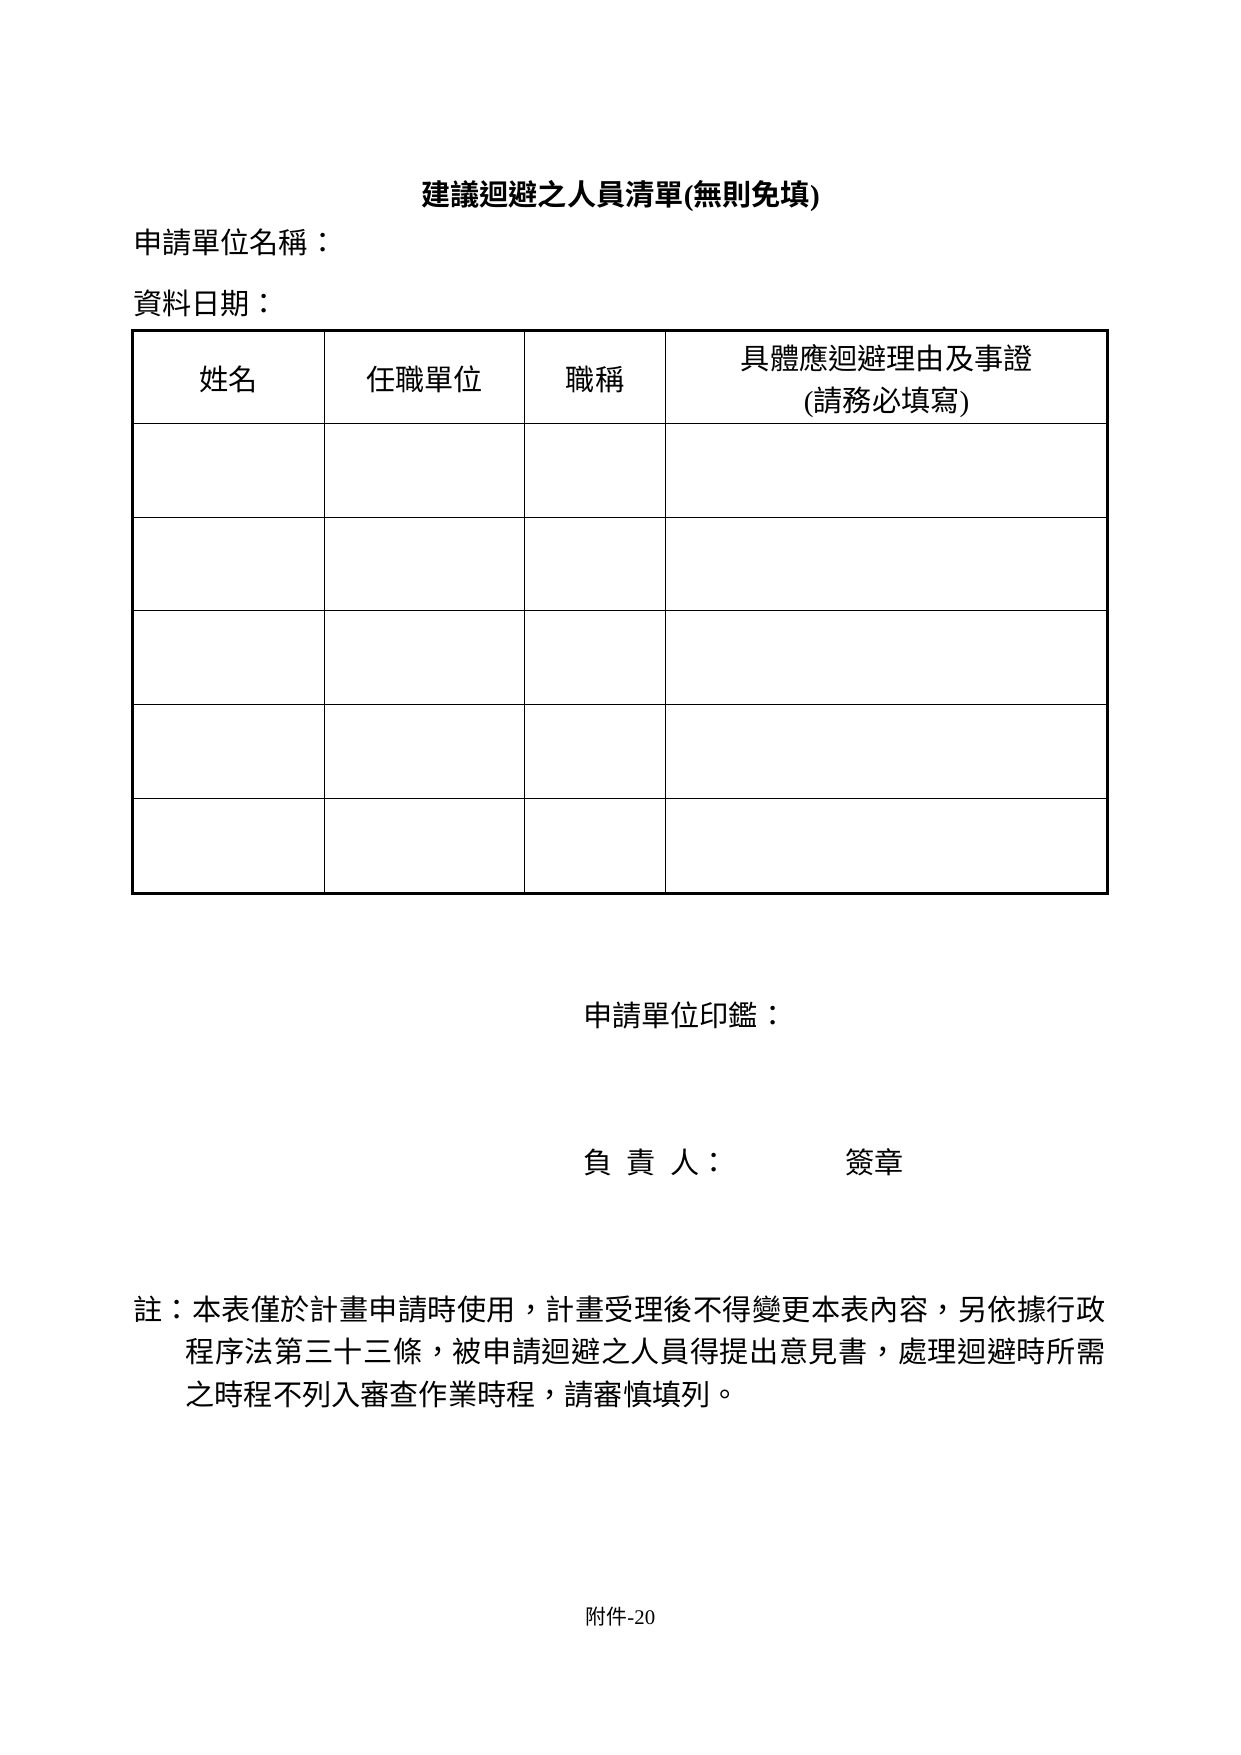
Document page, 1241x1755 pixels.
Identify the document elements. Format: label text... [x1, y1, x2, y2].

table_header 任職單位 [325, 332, 524, 423]
table_cell [666, 705, 1106, 798]
text 申請單位印鑑： [583, 993, 1107, 1035]
table_cell [134, 799, 324, 892]
table_cell [325, 705, 524, 798]
table_header 姓名 [134, 332, 324, 423]
table_cell [666, 424, 1106, 517]
table_cell [525, 518, 665, 610]
table_header 具體應迴避理由及事證 (請務必填寫) [666, 332, 1106, 423]
text 資料日期： [133, 281, 1107, 323]
table_cell [525, 705, 665, 798]
table_cell [666, 799, 1106, 892]
table_cell [325, 424, 524, 517]
text 負 責 人： 簽章 [583, 1140, 1107, 1182]
table_cell [666, 518, 1106, 610]
text 建議迴避之人員清單(無則免填) [133, 172, 1107, 214]
text 註：本表僅於計畫申請時使用，計畫受理後不得變更本表內容，另依據行政程序法第三十三條，被申請迴避之人員得提出意見書，處理迴避時所需之時程不列入審查作業時程，請審慎填列。 [133, 1287, 1107, 1414]
table_cell [525, 799, 665, 892]
table_header 職稱 [525, 332, 665, 423]
table_cell [134, 518, 324, 610]
table_cell [134, 611, 324, 704]
table_cell [325, 611, 524, 704]
table_cell [525, 424, 665, 517]
text 申請單位名稱： [133, 220, 1107, 262]
table_cell [325, 799, 524, 892]
table_cell [525, 611, 665, 704]
table_cell [325, 518, 524, 610]
table_cell [134, 424, 324, 517]
table_cell [134, 705, 324, 798]
table_cell [666, 611, 1106, 704]
